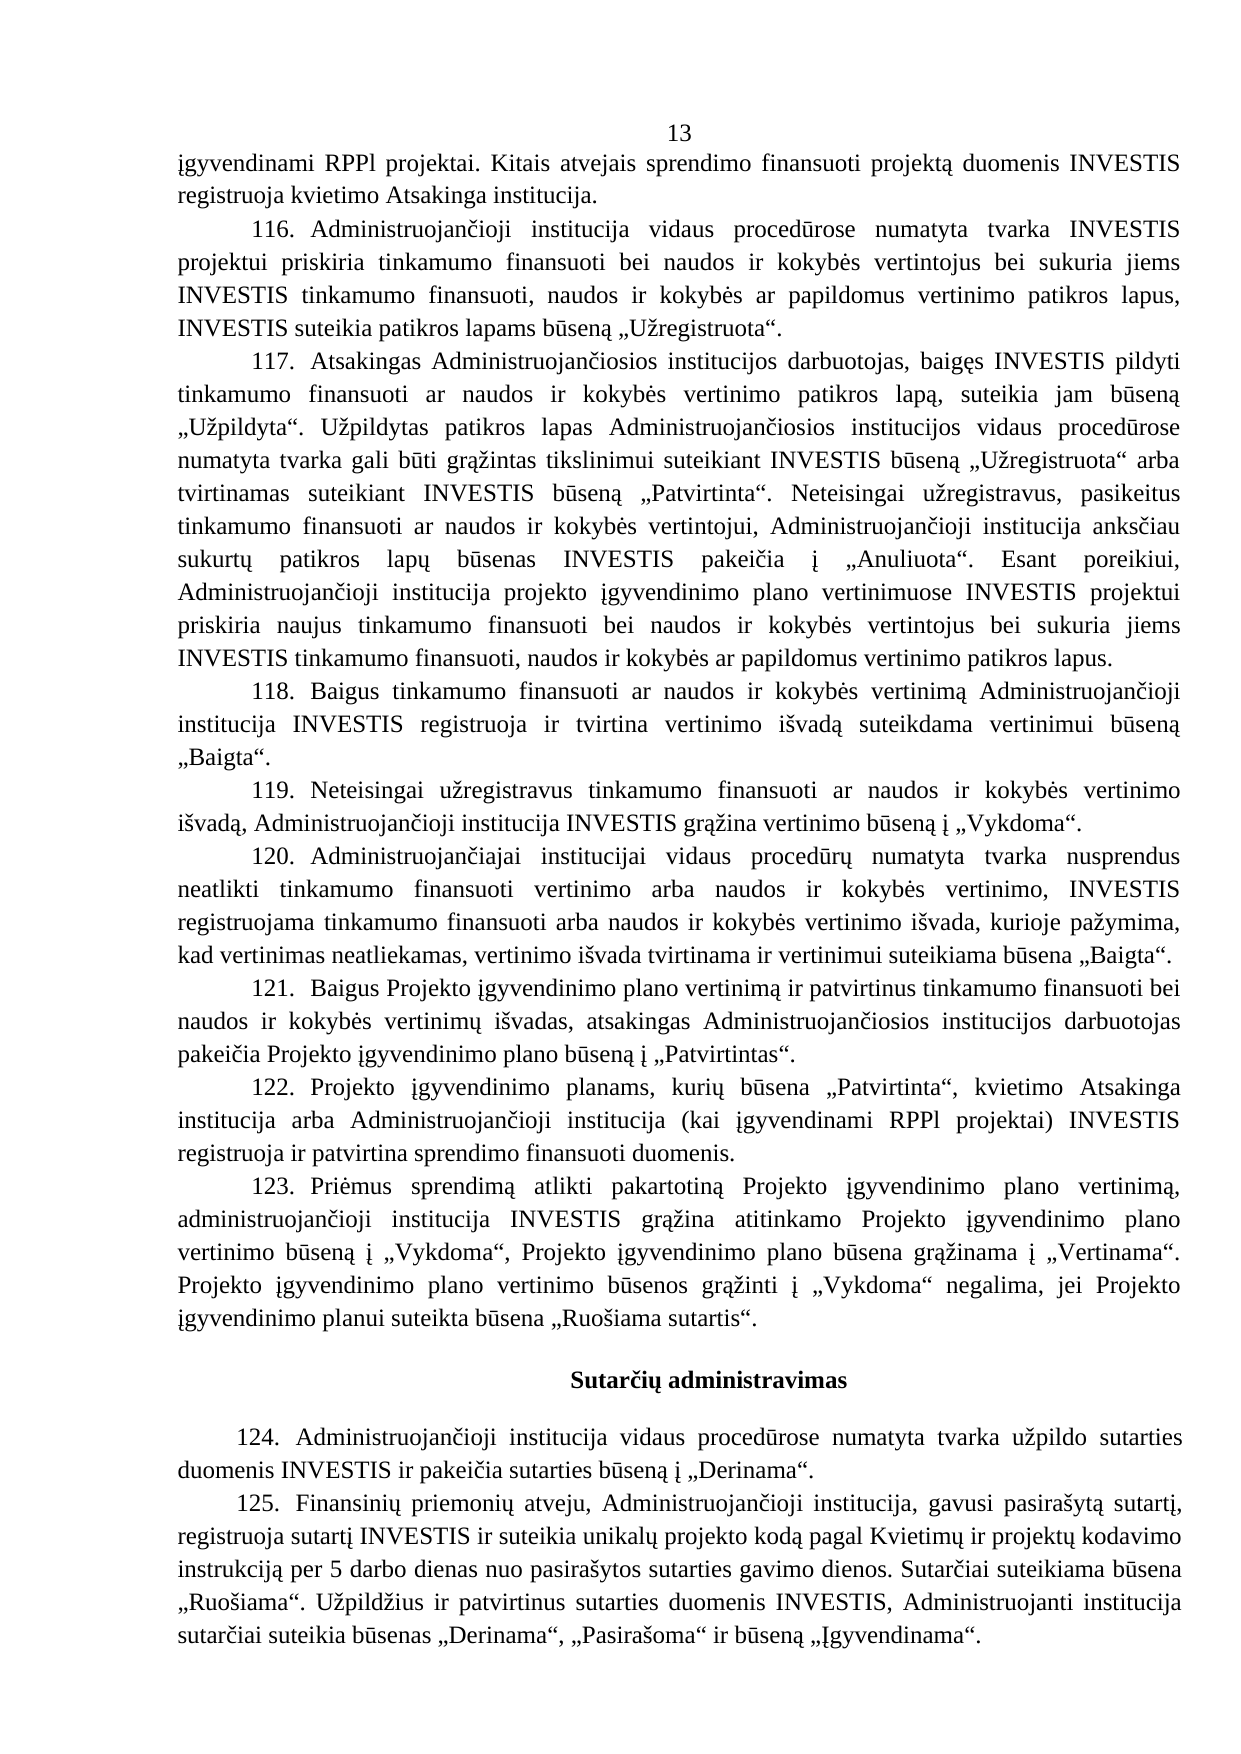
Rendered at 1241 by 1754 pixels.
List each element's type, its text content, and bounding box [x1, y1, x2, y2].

text 120. Administruojančiajai institucijai vidaus procedūrų numatyta tvarka nusprendus neatlikti tinkamumo finansuoti vertinimo arba naudos ir kokybės vertinimo, INVESTIS registruojama tinkamumo finansuoti arba naudos ir kokybės vertinimo išvada, kurioje pažymima, kad vertinimas neatliekamas, vertinimo išvada tvirtinama ir vertinimui suteikiama būsena „Baigta“. [177, 841, 1181, 969]
subtitle Sutarčių administravimas [177, 1365, 1181, 1394]
text 119. Neteisingai užregistravus tinkamumo finansuoti ar naudos ir kokybės vertinimo išvadą, Administruojančioji institucija INVESTIS grąžina vertinimo būseną į „Vykdoma“. [177, 775, 1181, 837]
text 124. Administruojančioji institucija vidaus procedūrose numatyta tvarka užpildo sutarties duomenis INVESTIS ir pakeičia sutarties būseną į „Derinama“. [177, 1422, 1183, 1484]
text 116. Administruojančioji institucija vidaus procedūrose numatyta tvarka INVESTIS projektui priskiria tinkamumo finansuoti bei naudos ir kokybės vertintojus bei sukuria jiems INVESTIS tinkamumo finansuoti, naudos ir kokybės ar papildomus vertinimo patikros lapus, INVESTIS suteikia patikros lapams būseną „Užregistruota“. [177, 214, 1181, 341]
text 117. Atsakingas Administruojančiosios institucijos darbuotojas, baigęs INVESTIS pildyti tinkamumo finansuoti ar naudos ir kokybės vertinimo patikros lapą, suteikia jam būseną „Užpildyta“. Užpildytas patikros lapas Administruojančiosios institucijos vidaus procedūrose numatyta tvarka gali būti grąžintas tikslinimui suteikiant INVESTIS būseną „Užregistruota“ arba tvirtinamas suteikiant INVESTIS būseną „Patvirtinta“. Neteisingai užregistravus, pasikeitus tinkamumo finansuoti ar naudos ir kokybės vertintojui, Administruojančioji institucija anksčiau sukurtų patikros lapų būsenas INVESTIS pakeičia į „Anuliuota“. Esant poreikiui, Administruojančioji institucija projekto įgyvendinimo plano vertinimuose INVESTIS projektui priskiria naujus tinkamumo finansuoti bei naudos ir kokybės vertintojus bei sukuria jiems INVESTIS tinkamumo finansuoti, naudos ir kokybės ar papildomus vertinimo patikros lapus. [177, 346, 1181, 672]
text 121. Baigus Projekto įgyvendinimo plano vertinimą ir patvirtinus tinkamumo finansuoti bei naudos ir kokybės vertinimų išvadas, atsakingas Administruojančiosios institucijos darbuotojas pakeičia Projekto įgyvendinimo plano būseną į „Patvirtintas“. [177, 973, 1181, 1068]
text 122. Projekto įgyvendinimo planams, kurių būsena „Patvirtinta“, kvietimo Atsakinga institucija arba Administruojančioji institucija (kai įgyvendinami RPPl projektai) INVESTIS registruoja ir patvirtina sprendimo finansuoti duomenis. [177, 1072, 1181, 1167]
text 118. Baigus tinkamumo finansuoti ar naudos ir kokybės vertinimą Administruojančioji institucija INVESTIS registruoja ir tvirtina vertinimo išvadą suteikdama vertinimui būseną „Baigta“. [177, 676, 1181, 771]
text 123. Priėmus sprendimą atlikti pakartotiną Projekto įgyvendinimo plano vertinimą, administruojančioji institucija INVESTIS grąžina atitinkamo Projekto įgyvendinimo plano vertinimo būseną į „Vykdoma“, Projekto įgyvendinimo plano būsena grąžinama į „Vertinama“. Projekto įgyvendinimo plano vertinimo būsenos grąžinti į „Vykdoma“ negalima, jei Projekto įgyvendinimo planui suteikta būsena „Ruošiama sutartis“. [177, 1171, 1181, 1332]
text įgyvendinami RPPl projektai. Kitais atvejais sprendimo finansuoti projektą duomenis INVESTIS registruoja kvietimo Atsakinga institucija. [177, 148, 1181, 209]
text 125. Finansinių priemonių atveju, Administruojančioji institucija, gavusi pasirašytą sutartį, registruoja sutartį INVESTIS ir suteikia unikalų projekto kodą pagal Kvietimų ir projektų kodavimo instrukciją per 5 darbo dienas nuo pasirašytos sutarties gavimo dienos. Sutarčiai suteikiama būsena „Ruošiama“. Užpildžius ir patvirtinus sutarties duomenis INVESTIS, Administruojanti institucija sutarčiai suteikia būsenas „Derinama“, „Pasirašoma“ ir būseną „Įgyvendinama“. [177, 1488, 1183, 1649]
